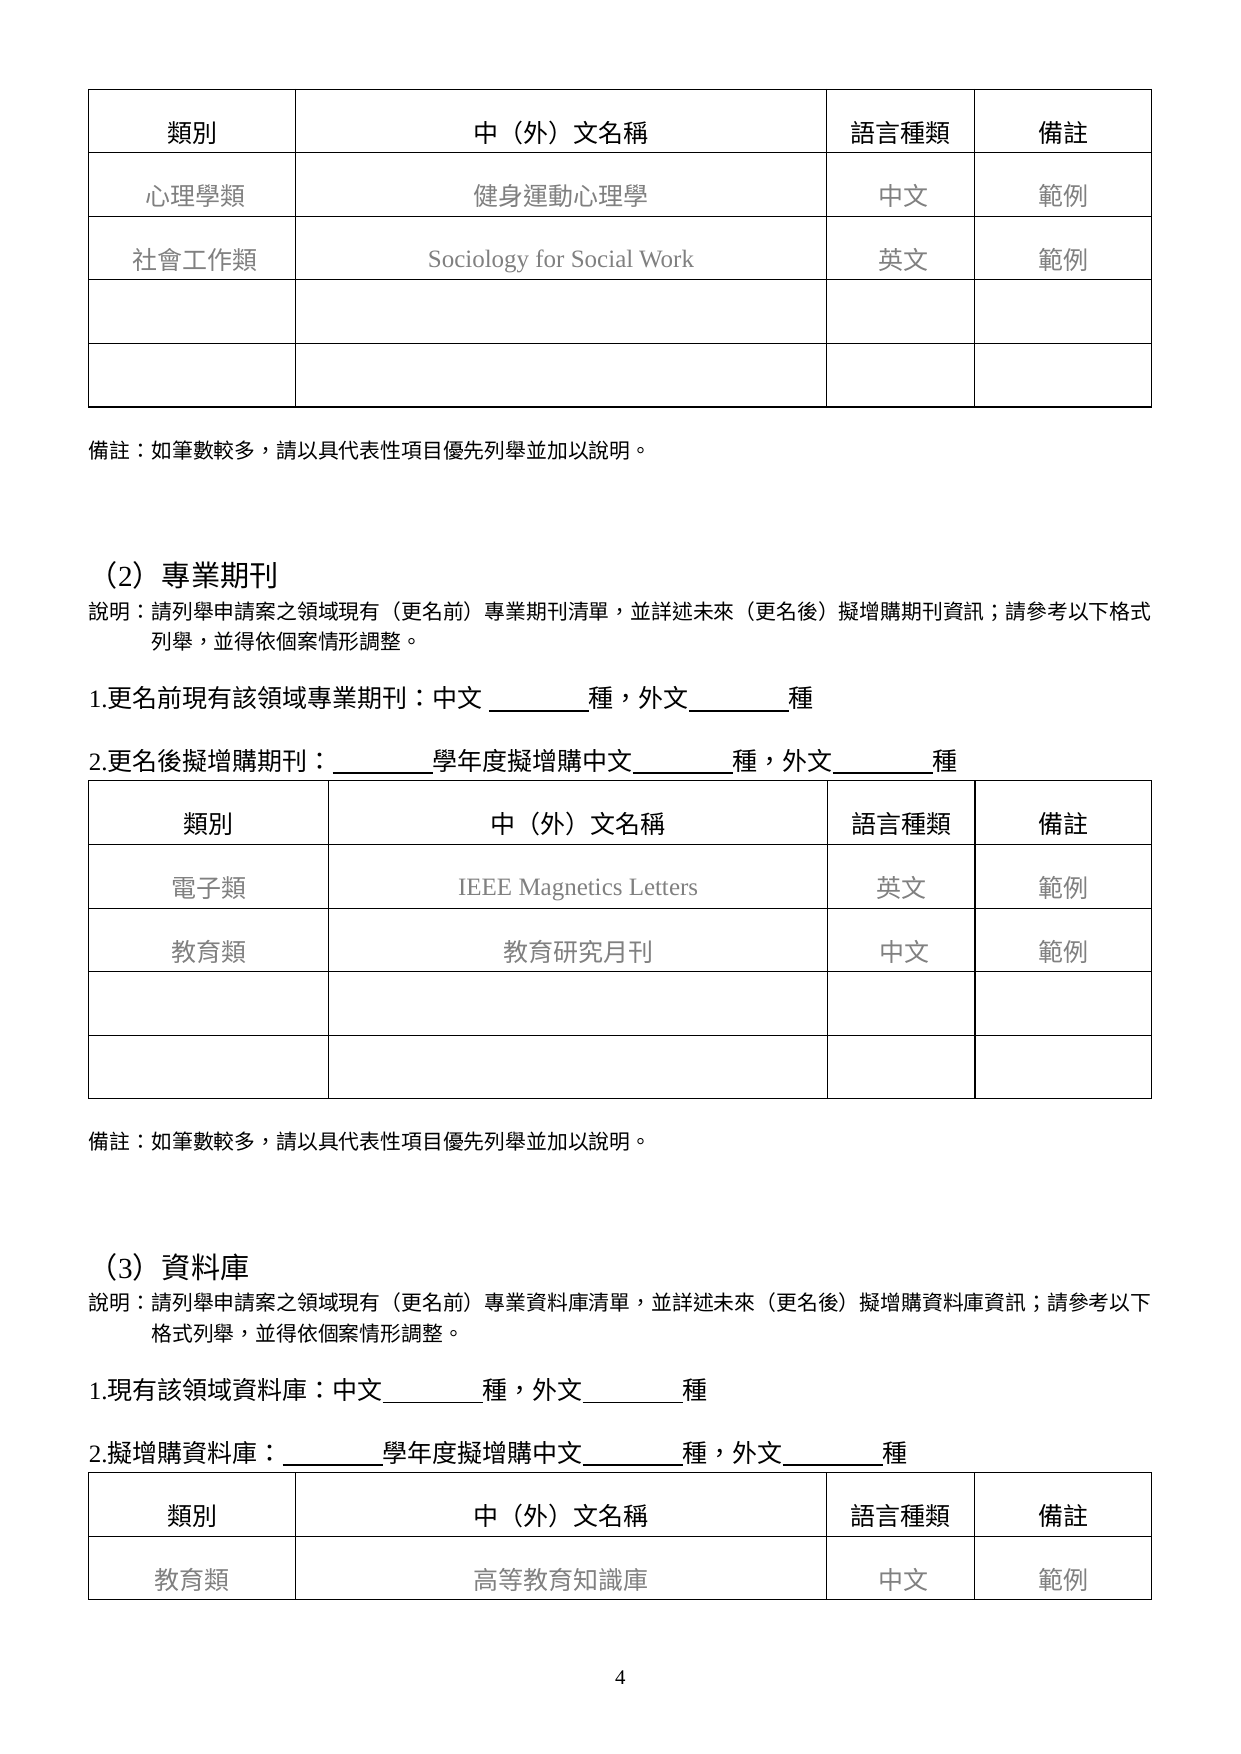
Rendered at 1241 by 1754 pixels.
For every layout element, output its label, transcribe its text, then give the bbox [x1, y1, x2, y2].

table_header 備註 [975, 1473, 1151, 1536]
table_cell 健身運動心理學 [296, 153, 826, 216]
table_cell 教育類 [89, 1537, 295, 1599]
text 1.更名前現有該領域專業期刊：中文 種，外文 種 [89, 655, 1152, 718]
table_cell [975, 344, 1151, 406]
table_cell [89, 1036, 328, 1098]
table_header 中（外）文名稱 [329, 781, 827, 844]
table_header 語言種類 [827, 1473, 974, 1536]
table_cell [827, 280, 974, 343]
table_cell [329, 972, 827, 1034]
table_cell 範例 [975, 153, 1151, 216]
table_cell 英文 [827, 217, 974, 279]
table_header 備註 [976, 781, 1151, 844]
table_cell 範例 [976, 845, 1151, 907]
table_cell 範例 [976, 909, 1151, 971]
table_cell 社會工作類 [89, 217, 295, 279]
table_cell [89, 972, 328, 1034]
table_cell [828, 1036, 974, 1098]
table_cell [976, 972, 1151, 1034]
table_cell [89, 344, 295, 406]
table_cell 範例 [975, 1537, 1151, 1599]
table_cell 教育研究月刊 [329, 909, 827, 971]
list 專業期刊 [89, 532, 1152, 595]
table_cell 中文 [827, 1537, 974, 1599]
table_cell 中文 [827, 153, 974, 216]
table_cell [976, 1036, 1151, 1098]
table_header 類別 [89, 90, 295, 152]
table_header 中（外）文名稱 [296, 1473, 826, 1536]
text 2.更名後擬增購期刊： 學年度擬增購中文 種，外文 種 [89, 718, 1152, 780]
table_cell [975, 280, 1151, 343]
table_cell 範例 [975, 217, 1151, 279]
text 備註：如筆數較多，請以具代表性項目優先列舉並加以說明。 [89, 408, 1152, 470]
table_header 類別 [89, 1473, 295, 1536]
text 備註：如筆數較多，請以具代表性項目優先列舉並加以說明。 [89, 1099, 1152, 1162]
table_cell Sociology for Social Work [296, 217, 826, 279]
table_cell 電子類 [89, 845, 328, 907]
text 說明：請列舉申請案之領域現有（更名前）專業資料庫清單，並詳述未來（更名後）擬增購資料庫資訊；請參考以下格式列舉，並得依個案情形調整。 [89, 1287, 1152, 1347]
table_cell 高等教育知識庫 [296, 1537, 826, 1599]
text 說明：請列舉申請案之領域現有（更名前）專業期刊清單，並詳述未來（更名後）擬增購期刊資訊；請參考以下格式列舉，並得依個案情形調整。 [89, 595, 1152, 655]
table_cell [828, 972, 974, 1034]
table_cell [296, 280, 826, 343]
table_cell 中文 [828, 909, 974, 971]
text 1.現有該領域資料庫：中文 種，外文 種 [89, 1347, 1152, 1409]
table_header 中（外）文名稱 [296, 90, 826, 152]
list 資料庫 [89, 1224, 1152, 1287]
table_cell [827, 344, 974, 406]
table_cell [296, 344, 826, 406]
text 2.擬增購資料庫： 學年度擬增購中文 種，外文 種 [89, 1409, 1152, 1472]
table_cell 心理學類 [89, 153, 295, 216]
table_cell 英文 [828, 845, 974, 907]
table_cell IEEE Magnetics Letters [329, 845, 827, 907]
table_cell [329, 1036, 827, 1098]
table_header 語言種類 [827, 90, 974, 152]
table_cell [89, 280, 295, 343]
table_header 備註 [975, 90, 1151, 152]
table_header 類別 [89, 781, 328, 844]
table_cell 教育類 [89, 909, 328, 971]
table_header 語言種類 [828, 781, 974, 844]
